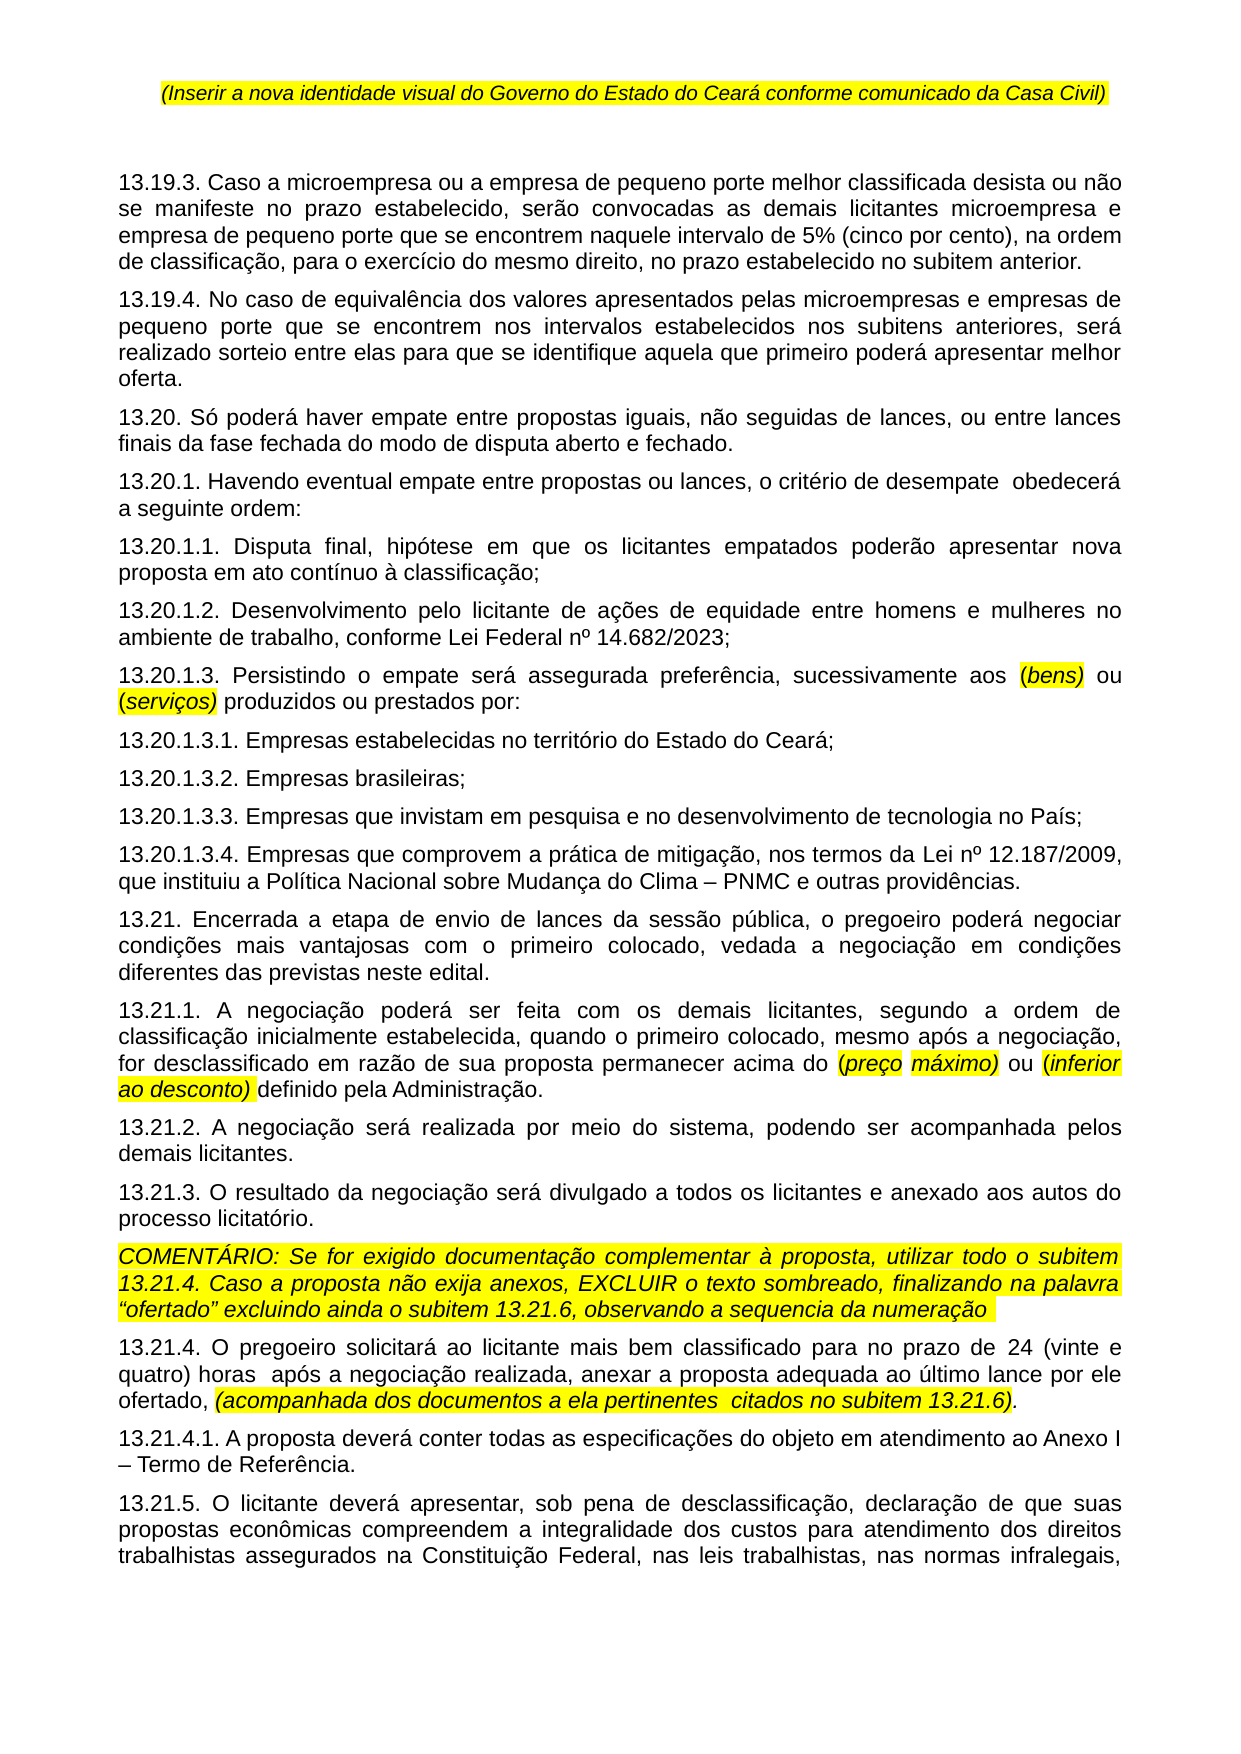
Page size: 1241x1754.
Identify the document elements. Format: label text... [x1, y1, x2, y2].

text 13.21.5. O licitante deverá apresentar, sob pena de desclassificação, declaração de que suas propostas econômicas compreendem a integralidade dos custos para atendimento dos direitos trabalhistas assegurados na Constituição Federal, nas leis trabalhistas, nas normas infralegais, [118, 1490, 1122, 1569]
text 13.20.1.3.4. Empresas que comprovem a prática de mitigação, nos termos da Lei nº 12.187/2009, que instituiu a Política Nacional sobre Mudança do Clima – PNMC e outras providências. [118, 841, 1122, 894]
text 13.20.1.3.3. Empresas que invistam em pesquisa e no desenvolvimento de tecnologia no País; [118, 803, 1122, 829]
text 13.21.1. A negociação poderá ser feita com os demais licitantes, segundo a ordem de classificação inicialmente estabelecida, quando o primeiro colocado, mesmo após a negociação, for desclassificado em razão de sua proposta permanecer acima do (preço máximo) ou (inferior ao desconto) definido pela Administração. [118, 997, 1122, 1102]
text 13.20. Só poderá haver empate entre propostas iguais, não seguidas de lances, ou entre lances finais da fase fechada do modo de disputa aberto e fechado. [118, 404, 1122, 456]
text 13.21.2. A negociação será realizada por meio do sistema, podendo ser acompanhada pelos demais licitantes. [118, 1114, 1122, 1167]
text 13.20.1.1. Disputa final, hipótese em que os licitantes empatados poderão apresentar nova proposta em ato contínuo à classificação; [118, 533, 1122, 586]
text 13.20.1.2. Desenvolvimento pelo licitante de ações de equidade entre homens e mulheres no ambiente de trabalho, conforme Lei Federal nº 14.682/2023; [118, 597, 1122, 650]
text 13.19.3. Caso a microempresa ou a empresa de pequeno porte melhor classificada desista ou não se manifeste no prazo estabelecido, serão convocadas as demais licitantes microempresa e empresa de pequeno porte que se encontrem naquele intervalo de 5% (cinco por cento), na ordem de classificação, para o exercício do mesmo direito, no prazo estabelecido no subitem anterior. [118, 169, 1122, 274]
text 13.21. Encerrada a etapa de envio de lances da sessão pública, o pregoeiro poderá negociar condições mais vantajosas com o primeiro colocado, vedada a negociação em condições diferentes das previstas neste edital. [118, 906, 1122, 985]
text 13.20.1. Havendo eventual empate entre propostas ou lances, o critério de desempate obedecerá a seguinte ordem: [118, 468, 1122, 521]
text COMENTÁRIO: Se for exigido documentação complementar à proposta, utilizar todo o subitem 13.21.4. Caso a proposta não exija anexos, EXCLUIR o texto sombreado, finalizando na palavra “ofertado” excluindo ainda o subitem 13.21.6, observando a sequencia da numeração [118, 1243, 1122, 1322]
text 13.21.4. O pregoeiro solicitará ao licitante mais bem classificado para no prazo de 24 (vinte e quatro) horas após a negociação realizada, anexar a proposta adequada ao último lance por ele ofertado, (acompanhada dos documentos a ela pertinentes citados no subitem 13.21.6). [118, 1334, 1122, 1413]
text 13.20.1.3. Persistindo o empate será assegurada preferência, sucessivamente aos (bens) ou (serviços) produzidos ou prestados por: [118, 662, 1122, 715]
text 13.20.1.3.1. Empresas estabelecidas no território do Estado do Ceará; [118, 727, 1122, 753]
text 13.19.4. No caso de equivalência dos valores apresentados pelas microempresas e empresas de pequeno porte que se encontrem nos intervalos estabelecidos nos subitens anteriores, será realizado sorteio entre elas para que se identifique aquela que primeiro poderá apresentar melhor oferta. [118, 286, 1122, 392]
text 13.21.4.1. A proposta deverá conter todas as especificações do objeto em atendimento ao Anexo I – Termo de Referência. [118, 1425, 1122, 1478]
text 13.21.3. O resultado da negociação será divulgado a todos os licitantes e anexado aos autos do processo licitatório. [118, 1179, 1122, 1231]
text 13.20.1.3.2. Empresas brasileiras; [118, 765, 1122, 791]
